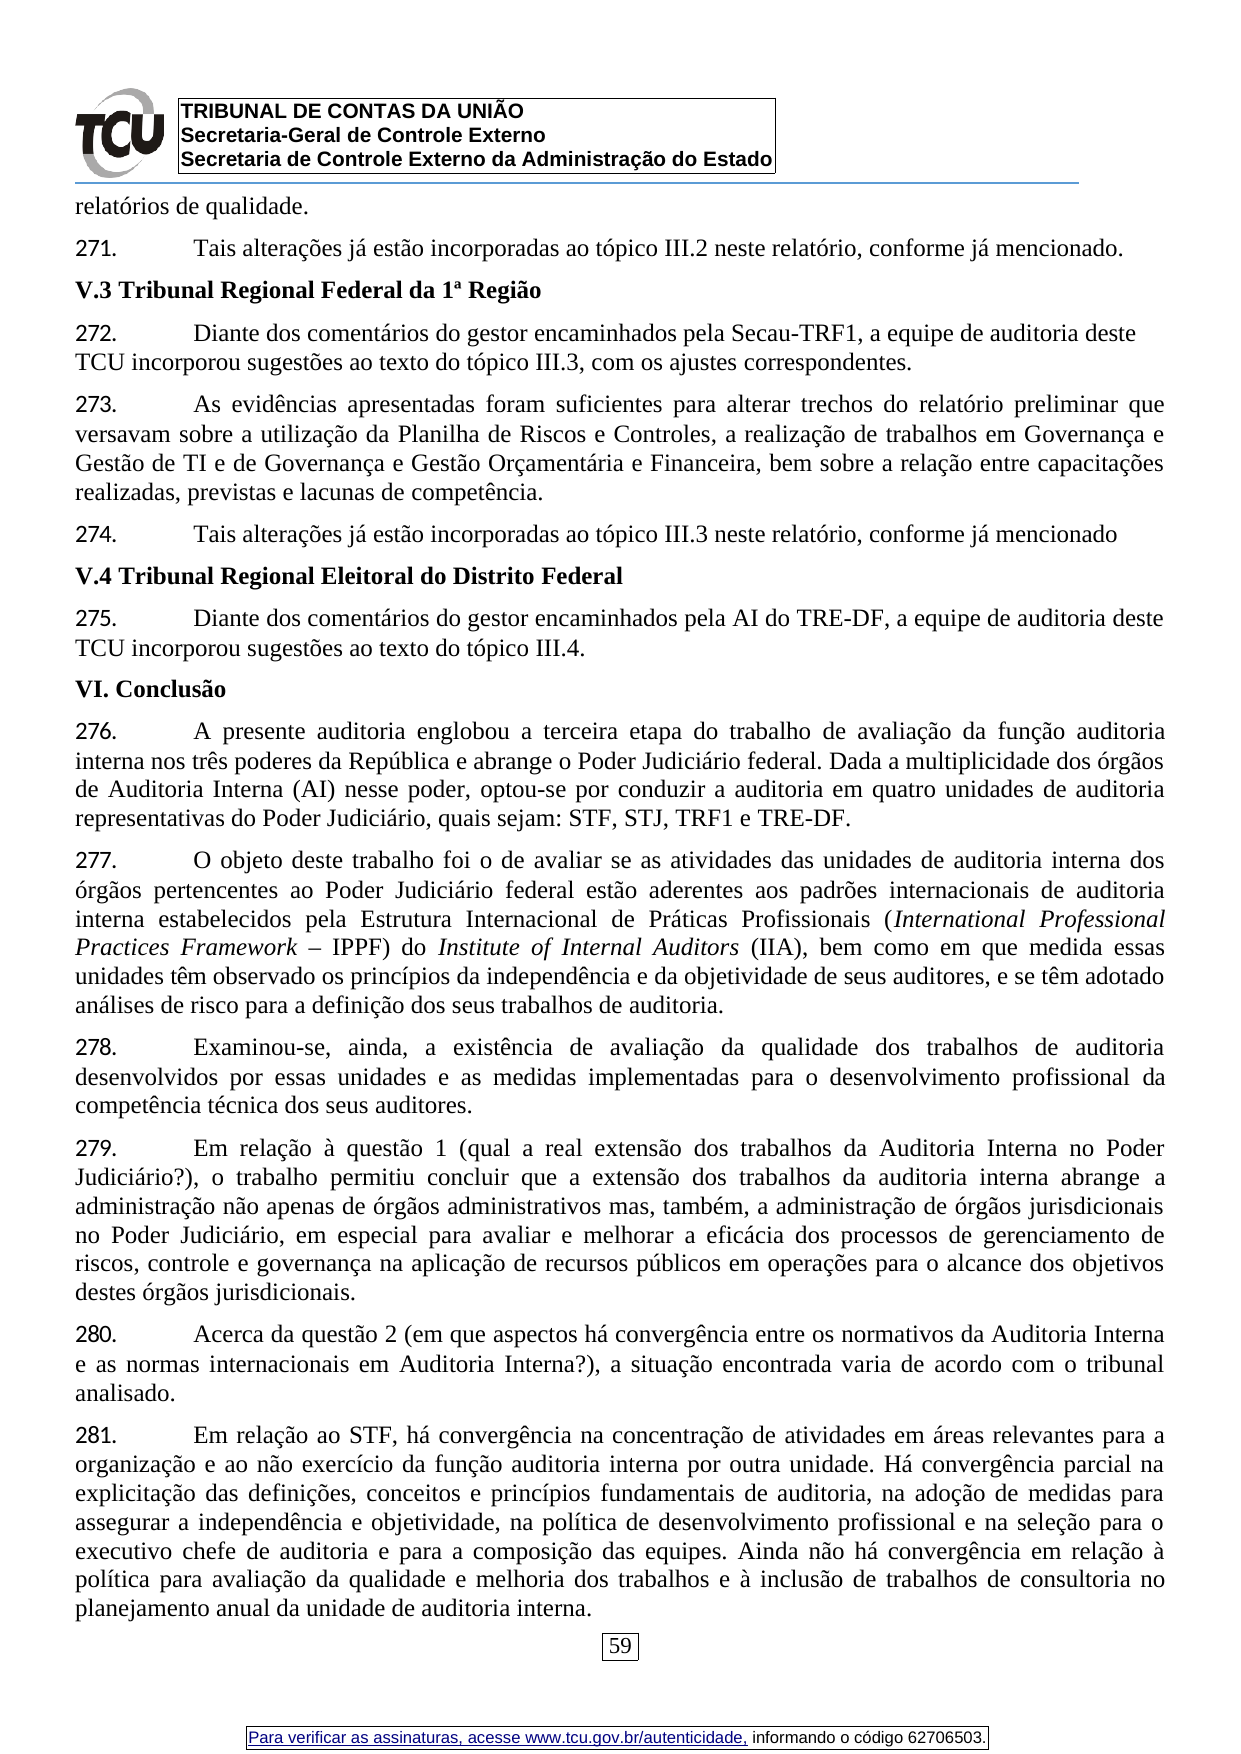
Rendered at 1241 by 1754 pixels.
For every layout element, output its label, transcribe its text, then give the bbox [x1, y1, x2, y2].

list Acerca da questão 2 (em que aspectos há convergência entre os normativos da Auditoria Interna e as normas internacionais em Auditoria Interna?), a situação encontrada varia de acordo com o tribunal analisado. [75, 1318, 1166, 1407]
list O objeto deste trabalho foi o de avaliar se as atividades das unidades de auditoria interna dos órgãos pertencentes ao Poder Judiciário federal estão aderentes aos padrões internacionais de auditoria interna estabelecidos pela Estrutura Internacional de Práticas Profissionais (International Professional Practices Framework – IPPF) do Institute of Internal Auditors (IIA), bem como em que medida essas unidades têm observado os princípios da independência e da objetividade de seus auditores, e se têm adotado análises de risco para a definição dos seus trabalhos de auditoria. [75, 844, 1166, 1019]
list Em relação à questão 1 (qual a real extensão dos trabalhos da Auditoria Interna no Poder Judiciário?), o trabalho permitiu concluir que a extensão dos trabalhos da auditoria interna abrange a administração não apenas de órgãos administrativos mas, também, a administração de órgãos jurisdicionais no Poder Judiciário, em especial para avaliar e melhorar a eficácia dos processos de gerenciamento de riscos, controle e governança na aplicação de recursos públicos em operações para o alcance dos objetivos destes órgãos jurisdicionais. [75, 1132, 1166, 1306]
list Tais alterações já estão incorporadas ao tópico III.2 neste relatório, conforme já mencionado. [75, 233, 1178, 263]
subtitle Conclusão [75, 674, 1178, 703]
text relatórios de qualidade. [75, 191, 1178, 220]
list A presente auditoria englobou a terceira etapa do trabalho de avaliação da função auditoria interna nos três poderes da República e abrange o Poder Judiciário federal. Dada a multiplicidade dos órgãos de Auditoria Interna (AI) nesse poder, optou-se por conduzir a auditoria em quatro unidades de auditoria representativas do Poder Judiciário, quais sejam: STF, STJ, TRF1 e TRE-DF. [75, 715, 1166, 832]
list Diante dos comentários do gestor encaminhados pela AI do TRE-DF, a equipe de auditoria deste TCU incorporou sugestões ao texto do tópico III.4. [75, 602, 1165, 661]
subtitle Tribunal Regional Federal da 1ª Região [75, 276, 1178, 304]
list Diante dos comentários do gestor encaminhados pela Secau-TRF1, a equipe de auditoria deste TCU incorporou sugestões ao texto do tópico III.3, com os ajustes correspondentes. [75, 317, 1165, 376]
list Examinou-se, ainda, a existência de avaliação da qualidade dos trabalhos de auditoria desenvolvidos por essas unidades e as medidas implementadas para o desenvolvimento profissional da competência técnica dos seus auditores. [75, 1031, 1165, 1119]
list Em relação ao STF, há convergência na concentração de atividades em áreas relevantes para a organização e ao não exercício da função auditoria interna por outra unidade. Há convergência parcial na explicitação das definições, conceitos e princípios fundamentais de auditoria, na adoção de medidas para assegurar a independência e objetividade, na política de desenvolvimento profissional e na seleção para o executivo chefe de auditoria e para a composição das equipes. Ainda não há convergência em relação à política para avaliação da qualidade e melhoria dos trabalhos e à inclusão de trabalhos de consultoria no planejamento anual da unidade de auditoria interna. [75, 1419, 1166, 1622]
picture [75, 88, 164, 178]
list As evidências apresentadas foram suficientes para alterar trechos do relatório preliminar que versavam sobre a utilização da Planilha de Riscos e Controles, a realização de trabalhos em Governança e Gestão de TI e de Governança e Gestão Orçamentária e Financeira, bem sobre a relação entre capacitações realizadas, previstas e lacunas de competência. [75, 389, 1166, 505]
list Tais alterações já estão incorporadas ao tópico III.3 neste relatório, conforme já mencionado [75, 518, 1178, 548]
subtitle Tribunal Regional Eleitoral do Distrito Federal [75, 561, 1178, 590]
